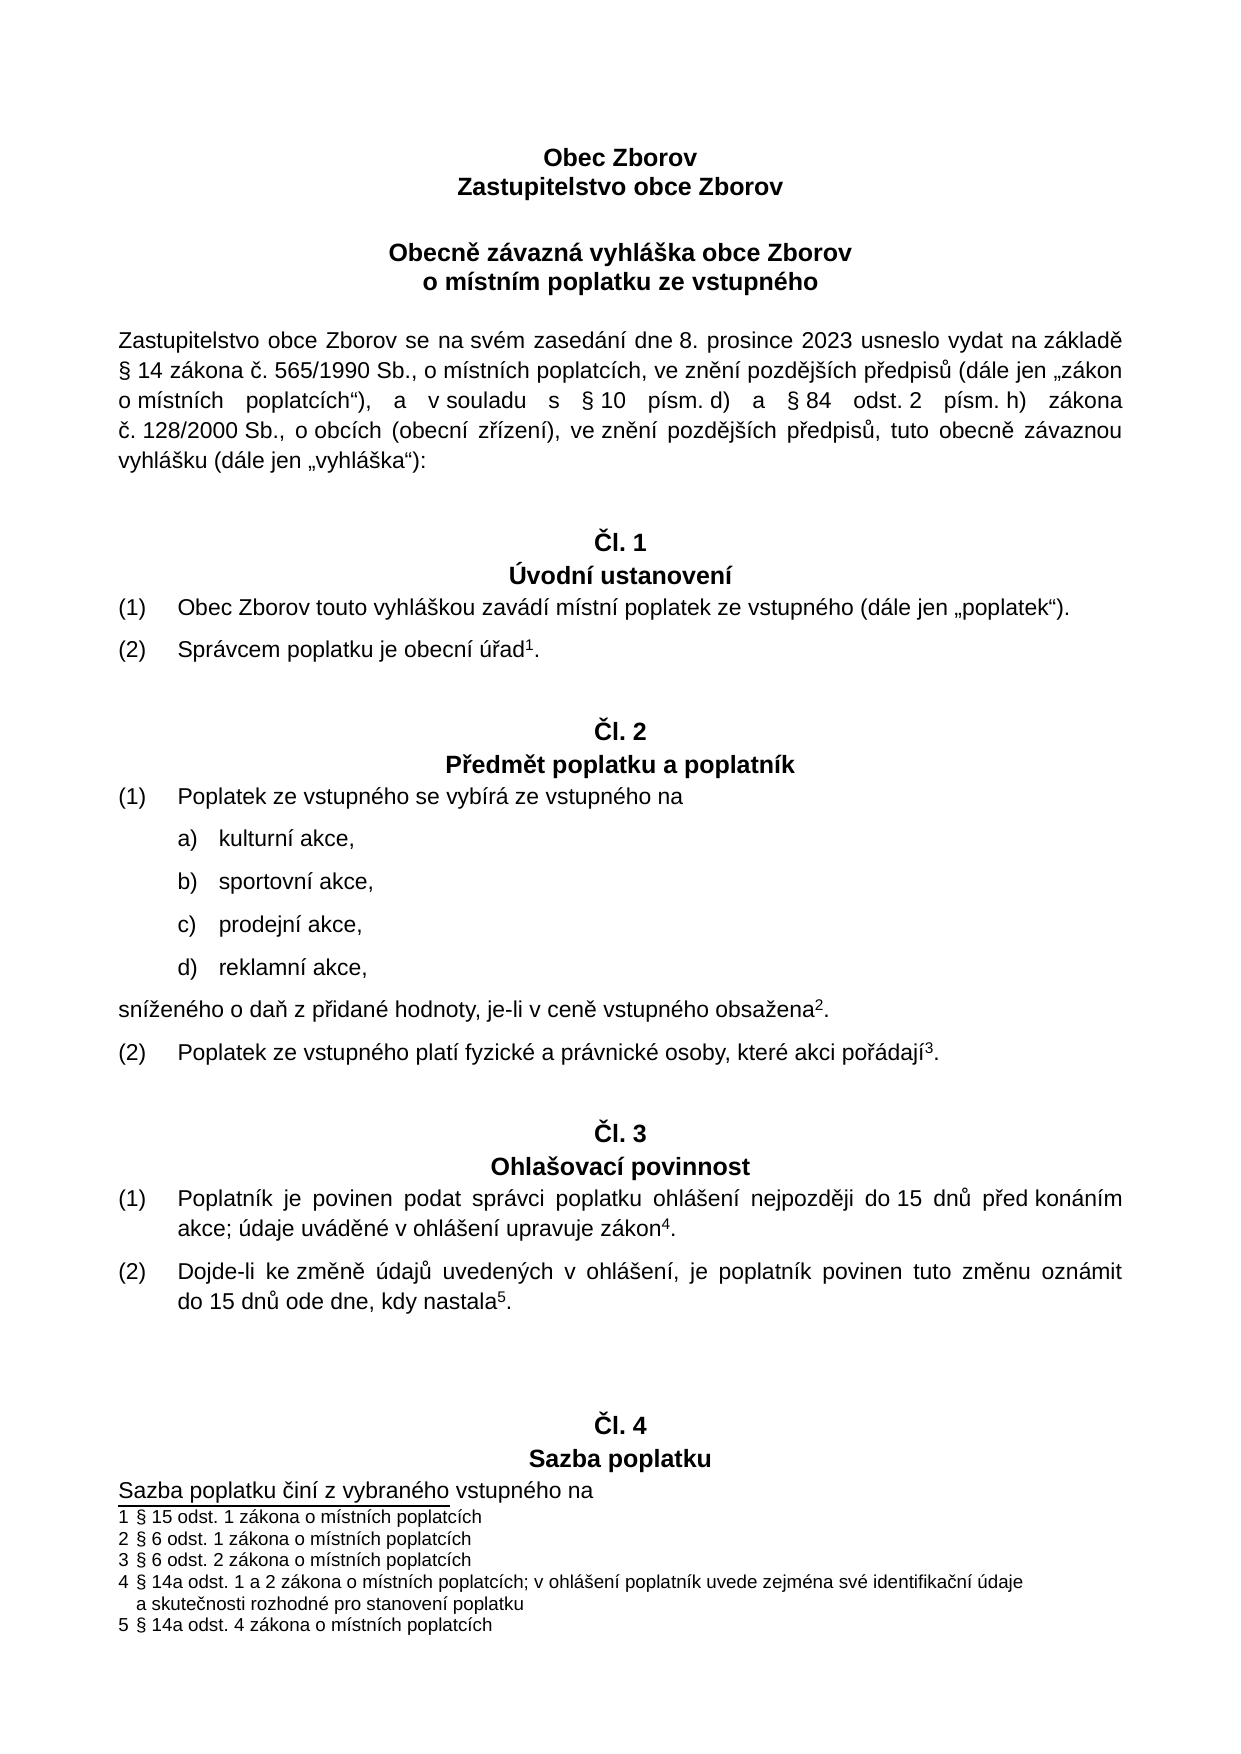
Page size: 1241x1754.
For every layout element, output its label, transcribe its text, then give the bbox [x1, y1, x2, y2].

text Zastupitelstvo obce Zborov se na svém zasedání dne 8. prosince 2023 usneslo vydat na základě § 14 zákona č. 565/1990 Sb., o místních poplatcích, ve znění pozdějších předpisů (dále jen „zákon o místních poplatcích“), a v souladu s § 10 písm. d) a § 84 odst. 2 písm. h) zákona č. 128/2000 Sb., o obcích (obecní zřízení), ve znění pozdějších předpisů, tuto obecně závaznou vyhlášku (dále jen „vyhláška“): [118, 327, 1122, 474]
list § 14a odst. 1 a 2 zákona o místních poplatcích; v ohlášení poplatník uvede zejména své identifikační údaje a skutečnosti rozhodné pro stanovení poplatku [118, 1571, 1122, 1614]
subtitle Čl. 1 Úvodní ustanovení [118, 528, 1122, 589]
list prodejní akce, [177, 911, 1122, 937]
list Poplatník je povinen podat správci poplatku ohlášení nejpozději do 15 dnů před konáním akce; údaje uváděné v ohlášení upravuje zákon. [118, 1185, 1122, 1242]
list kulturní akce, [177, 825, 1122, 852]
list Obec Zborov touto vyhláškou zavádí místní poplatek ze vstupného (dále jen „poplatek“). [118, 594, 1122, 620]
list § 15 odst. 1 zákona o místních poplatcích [118, 1506, 1122, 1528]
subtitle Čl. 2 Předmět poplatku a poplatník [118, 717, 1122, 778]
text sníženého o daň z přidané hodnoty, je-li v ceně vstupného obsažena. [118, 996, 1122, 1023]
list Poplatek ze vstupného platí fyzické a právnické osoby, které akci pořádají. [118, 1039, 1122, 1065]
list Dojde-li ke změně údajů uvedených v ohlášení, je poplatník povinen tuto změnu oznámit do 15 dnů ode dne, kdy nastala. [118, 1258, 1122, 1315]
list reklamní akce, [177, 953, 1122, 980]
subtitle Čl. 3 Ohlašovací povinnost [118, 1119, 1122, 1181]
subtitle Čl. 4 Sazba poplatku [118, 1411, 1122, 1473]
list sportovní akce, [177, 868, 1122, 894]
text Obec Zborov Zastupitelstvo obce Zborov [118, 143, 1122, 201]
list § 6 odst. 2 zákona o místních poplatcích [118, 1549, 1122, 1571]
text § 6 odst. 1 zákona o místních poplatcích [118, 1528, 1122, 1549]
list § 14a odst. 4 zákona o místních poplatcích [118, 1614, 1122, 1635]
list Poplatek ze vstupného se vybírá ze vstupného na [118, 783, 1122, 809]
list Správcem poplatku je obecní úřad. [118, 636, 1122, 663]
subtitle Obecně závazná vyhláška obce Zborov o místním poplatku ze vstupného [118, 238, 1122, 295]
text Sazba poplatku činí z vybraného vstupného na [118, 1477, 1122, 1504]
